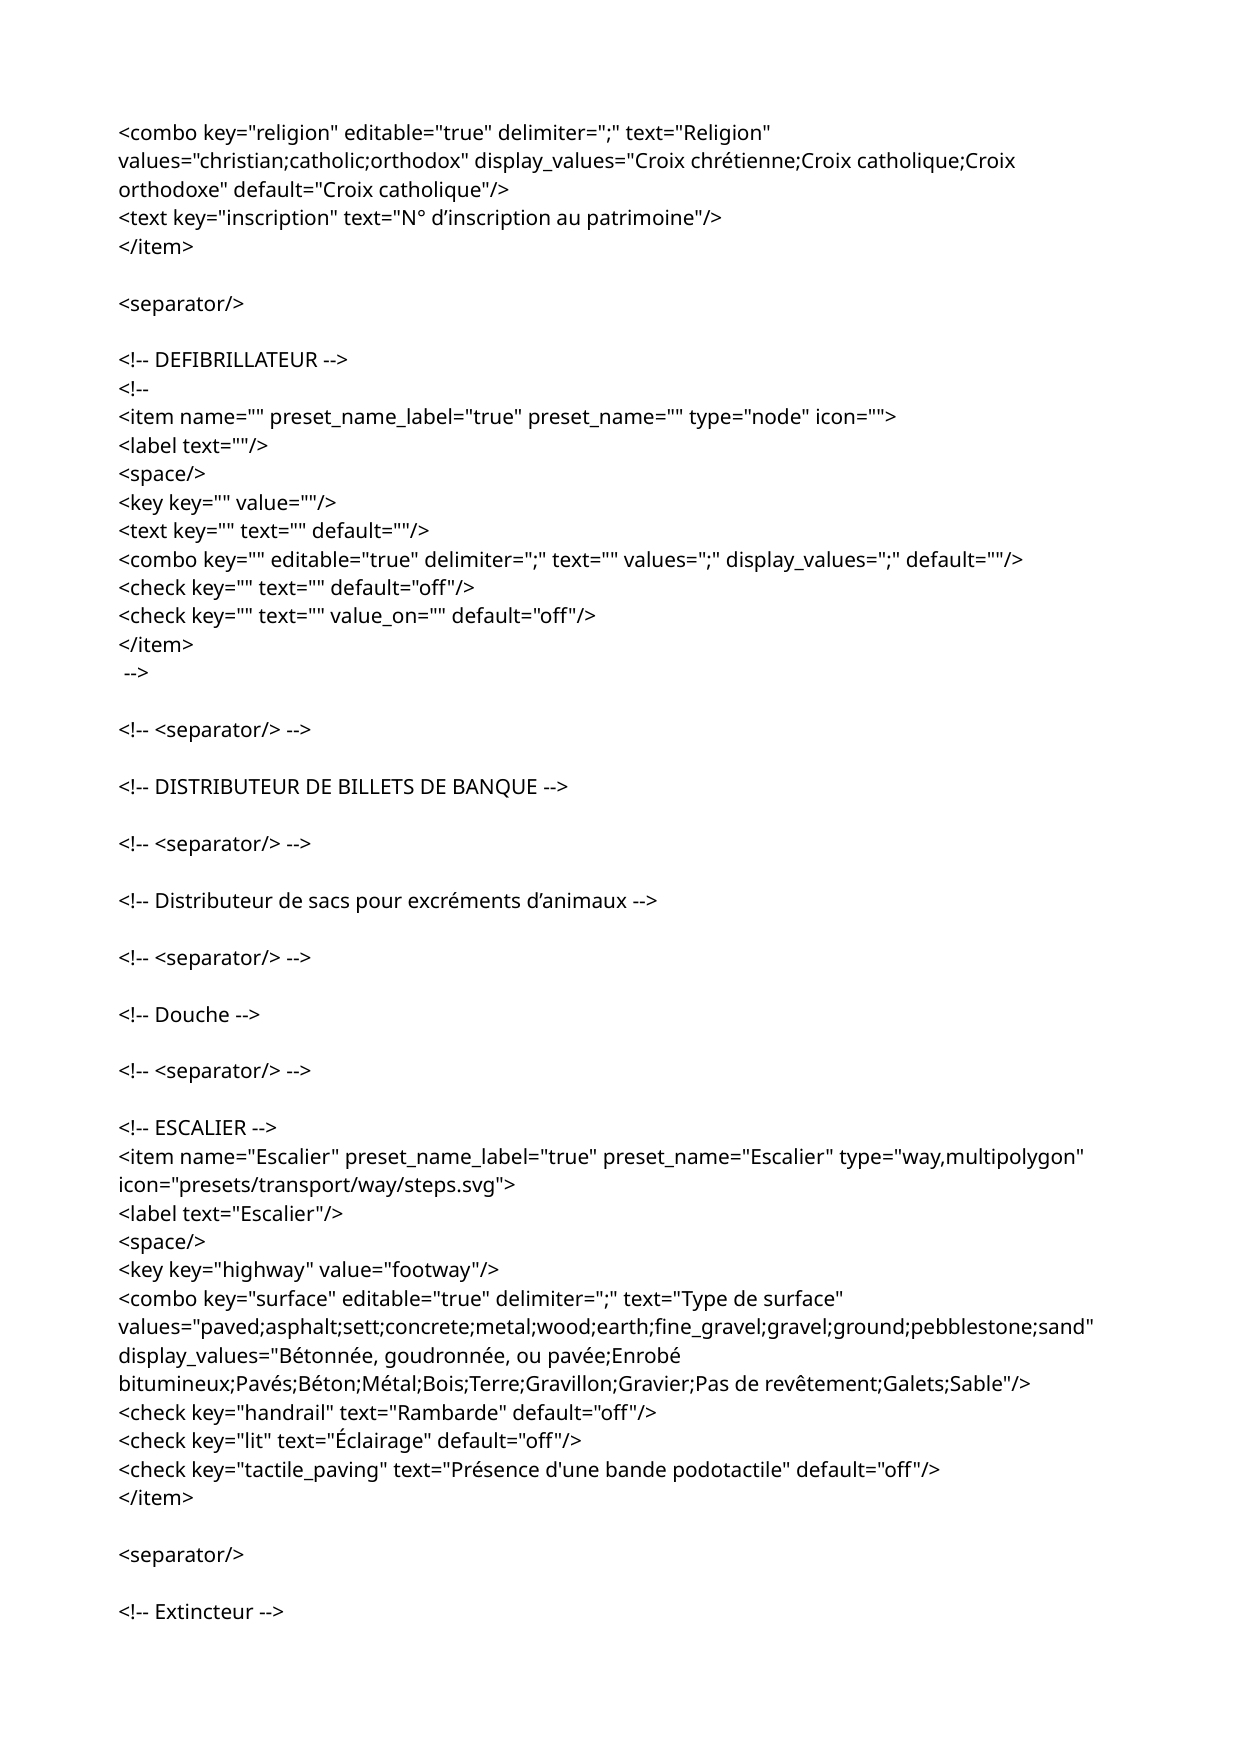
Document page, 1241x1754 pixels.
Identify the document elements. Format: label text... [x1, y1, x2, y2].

text <item name="Escalier" preset_name_label="true" preset_name="Escalier" type="way,multipolygon" icon="presets/transport/way/steps.svg"> [118, 1142, 1122, 1199]
text <check key="" text="" default="off"/> [118, 573, 1122, 602]
text <combo key="" editable="true" delimiter=";" text="" values=";" display_values=";" default=""/> [118, 545, 1122, 573]
text <!-- Distributeur de sacs pour excréments d’animaux --> [118, 886, 1122, 914]
text <label text=""/> [118, 431, 1122, 459]
text <check key="tactile_paving" text="Présence d'une bande podotactile" default="off"/> [118, 1455, 1122, 1483]
text <space/> [118, 1227, 1122, 1256]
text <combo key="surface" editable="true" delimiter=";" text="Type de surface" values="paved;asphalt;sett;concrete;metal;wood;earth;fine_gravel;gravel;ground;pebblestone;sand" display_values="Bétonnée, goudronnée, ou pavée;Enrobé bitumineux;Pavés;Béton;Métal;Bois;Terre;Gravillon;Gravier;Pas de revêtement;Galets;Sable"/> [118, 1284, 1122, 1398]
text <item name="" preset_name_label="true" preset_name="" type="node" icon=""> [118, 402, 1122, 431]
text <text key="" text="" default=""/> [118, 516, 1122, 545]
text <!-- <separator/> --> [118, 943, 1122, 971]
text <check key="handrail" text="Rambarde" default="off"/> [118, 1398, 1122, 1426]
text </item> [118, 630, 1122, 658]
text <!-- [118, 374, 1122, 402]
text <key key="" value=""/> [118, 488, 1122, 516]
text <key key="highway" value="footway"/> [118, 1256, 1122, 1284]
text <!-- Douche --> [118, 1000, 1122, 1028]
text </item> [118, 1483, 1122, 1512]
text <!-- <separator/> --> [118, 715, 1122, 744]
text <separator/> [118, 289, 1122, 317]
text <label text="Escalier"/> [118, 1199, 1122, 1227]
text --> [118, 658, 1122, 687]
text <check key="lit" text="Éclairage" default="off"/> [118, 1426, 1122, 1455]
text <space/> [118, 459, 1122, 488]
text <!-- ESCALIER --> [118, 1113, 1122, 1142]
text <!-- DISTRIBUTEUR DE BILLETS DE BANQUE --> [118, 772, 1122, 801]
text <!-- <separator/> --> [118, 829, 1122, 857]
text <combo key="religion" editable="true" delimiter=";" text="Religion" values="christian;catholic;orthodox" display_values="Croix chrétienne;Croix catholique;Croix orthodoxe" default="Croix catholique"/> [118, 118, 1122, 203]
text </item> [118, 232, 1122, 260]
text <!-- Extincteur --> [118, 1597, 1122, 1625]
text <!-- <separator/> --> [118, 1057, 1122, 1085]
text <!-- DEFIBRILLATEUR --> [118, 346, 1122, 374]
text <separator/> [118, 1540, 1122, 1568]
text <check key="" text="" value_on="" default="off"/> [118, 602, 1122, 630]
text <text key="inscription" text="N° d’inscription au patrimoine"/> [118, 203, 1122, 232]
